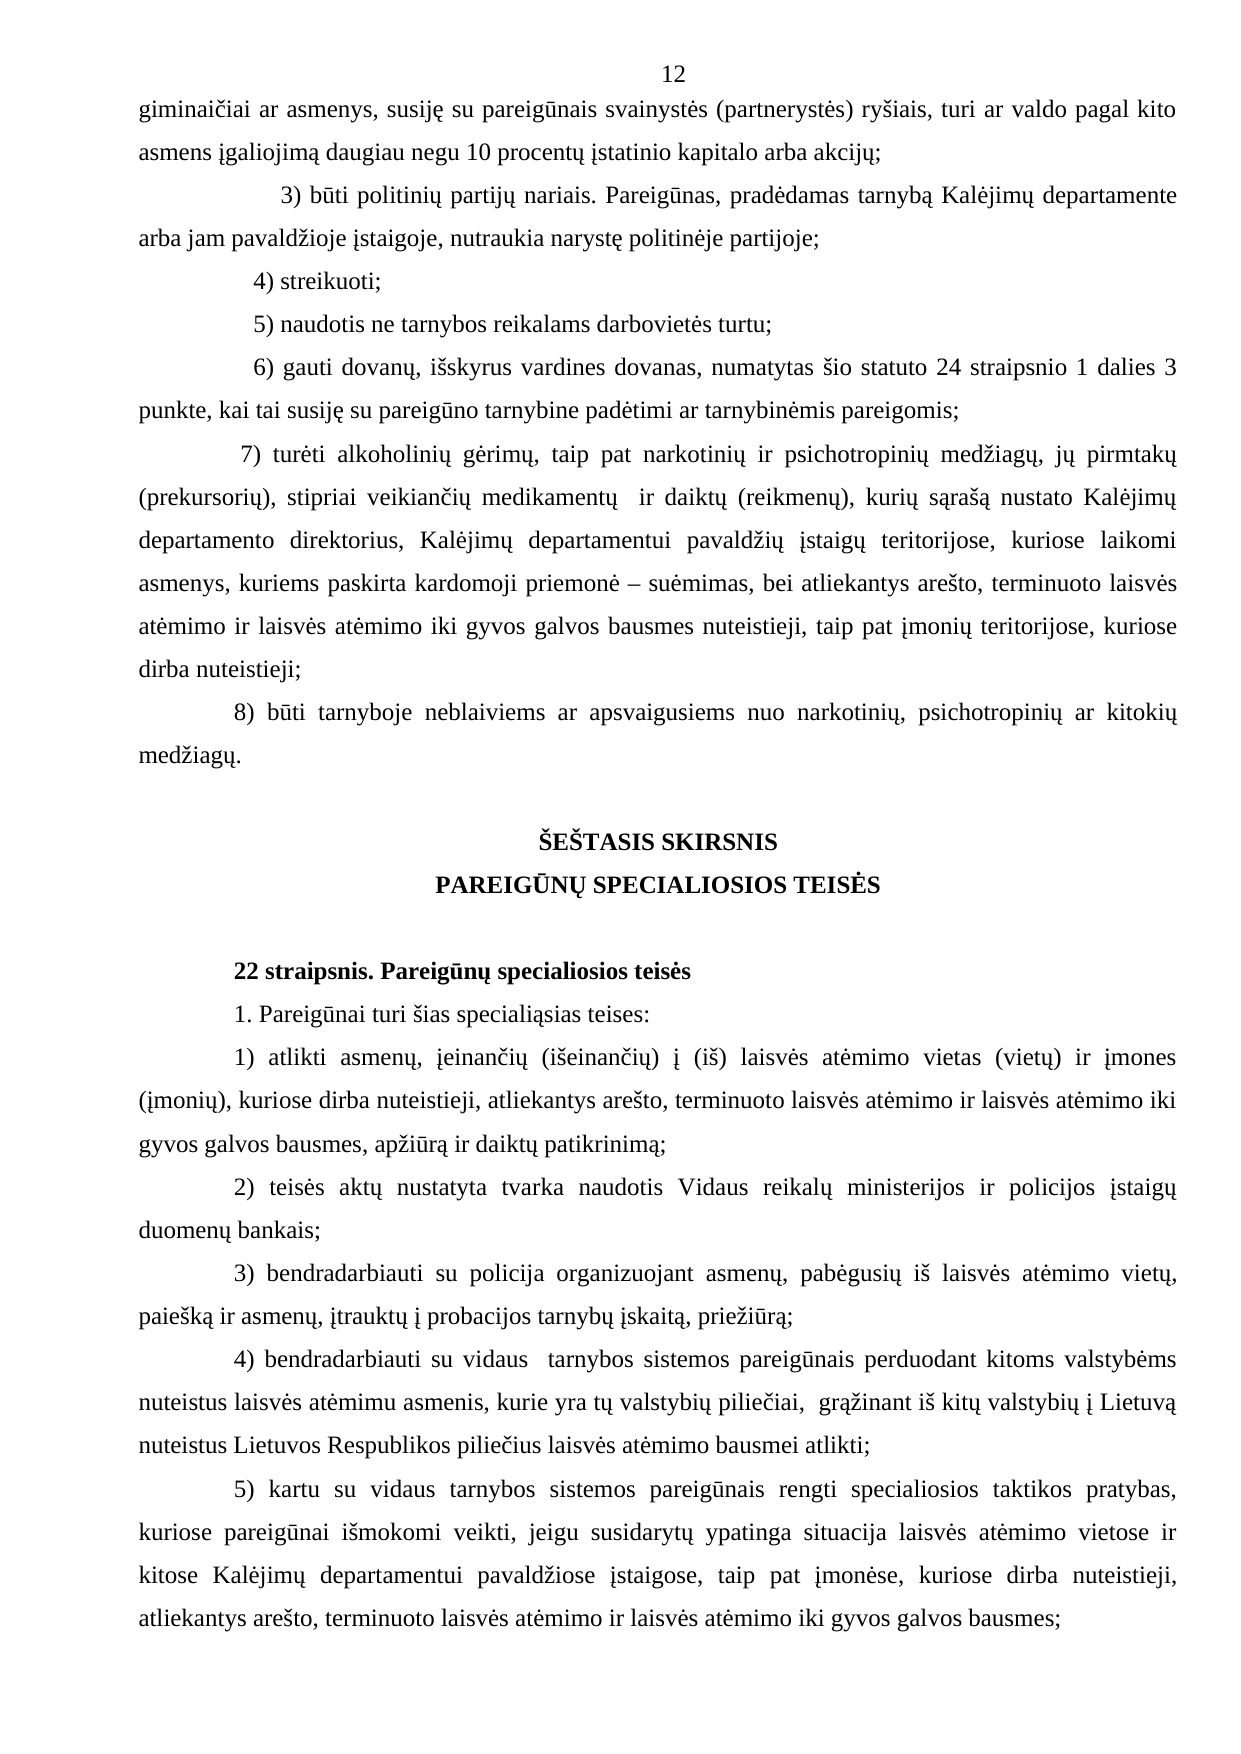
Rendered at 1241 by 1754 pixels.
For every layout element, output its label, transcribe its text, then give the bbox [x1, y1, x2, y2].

text PAREIGŪNŲ SPECIALIOSIOS TEISĖS [138, 870, 1178, 899]
text 5) kartu su vidaus tarnybos sistemos pareigūnais rengti specialiosios taktikos pratybas, kuriose pareigūnai išmokomi veikti, jeigu susidarytų ypatinga situacija laisvės atėmimo vietose ir kitose Kalėjimų departamentui pavaldžiose įstaigose, taip pat įmonėse, kuriose dirba nuteistieji, atliekantys arešto, terminuoto laisvės atėmimo ir laisvės atėmimo iki gyvos galvos bausmes; [138, 1474, 1178, 1632]
text 4) streikuoti; [138, 266, 1178, 295]
text 7) turėti alkoholinių gėrimų, taip pat narkotinių ir psichotropinių medžiagų, jų pirmtakų (prekursorių), stipriai veikiančių medikamentų ir daiktų (reikmenų), kurių sąrašą nustato Kalėjimų departamento direktorius, Kalėjimų departamentui pavaldžių įstaigų teritorijose, kuriose laikomi asmenys, kuriems paskirta kardomoji priemonė – suėmimas, bei atliekantys arešto, terminuoto laisvės atėmimo ir laisvės atėmimo iki gyvos galvos bausmes nuteistieji, taip pat įmonių teritorijose, kuriose dirba nuteistieji; [138, 439, 1178, 683]
text 1) atlikti asmenų, įeinančių (išeinančių) į (iš) laisvės atėmimo vietas (vietų) ir įmones (įmonių), kuriose dirba nuteistieji, atliekantys arešto, terminuoto laisvės atėmimo ir laisvės atėmimo iki gyvos galvos bausmes, apžiūrą ir daiktų patikrinimą; [138, 1042, 1178, 1157]
text giminaičiai ar asmenys, susiję su pareigūnais svainystės (partnerystės) ryšiais, turi ar valdo pagal kito asmens įgaliojimą daugiau negu 10 procentų įstatinio kapitalo arba akcijų; [138, 94, 1178, 166]
text 22 straipsnis. Pareigūnų specialiosios teisės [138, 956, 1178, 985]
text 4) bendradarbiauti su vidaus tarnybos sistemos pareigūnais perduodant kitoms valstybėms nuteistus laisvės atėmimu asmenis, kurie yra tų valstybių piliečiai, grąžinant iš kitų valstybių į Lietuvą nuteistus Lietuvos Respublikos piliečius laisvės atėmimo bausmei atlikti; [138, 1344, 1178, 1459]
text 8) būti tarnyboje neblaiviems ar apsvaigusiems nuo narkotinių, psichotropinių ar kitokių medžiagų. [138, 697, 1178, 769]
text 3) bendradarbiauti su policija organizuojant asmenų, pabėgusių iš laisvės atėmimo vietų, paiešką ir asmenų, įtrauktų į probacijos tarnybų įskaitą, priežiūrą; [138, 1258, 1178, 1330]
text 3) būti politinių partijų nariais. Pareigūnas, pradėdamas tarnybą Kalėjimų departamente arba jam pavaldžioje įstaigoje, nutraukia narystę politinėje partijoje; [138, 180, 1178, 252]
text ŠEŠTASIS SKIRSNIS [138, 827, 1178, 856]
text 5) naudotis ne tarnybos reikalams darbovietės turtu; [138, 309, 1178, 338]
text 1. Pareigūnai turi šias specialiąsias teises: [138, 999, 1178, 1028]
text 2) teisės aktų nustatyta tvarka naudotis Vidaus reikalų ministerijos ir policijos įstaigų duomenų bankais; [138, 1172, 1178, 1244]
text 6) gauti dovanų, išskyrus vardines dovanas, numatytas šio statuto 24 straipsnio 1 dalies 3 punkte, kai tai susiję su pareigūno tarnybine padėtimi ar tarnybinėmis pareigomis; [138, 352, 1178, 424]
